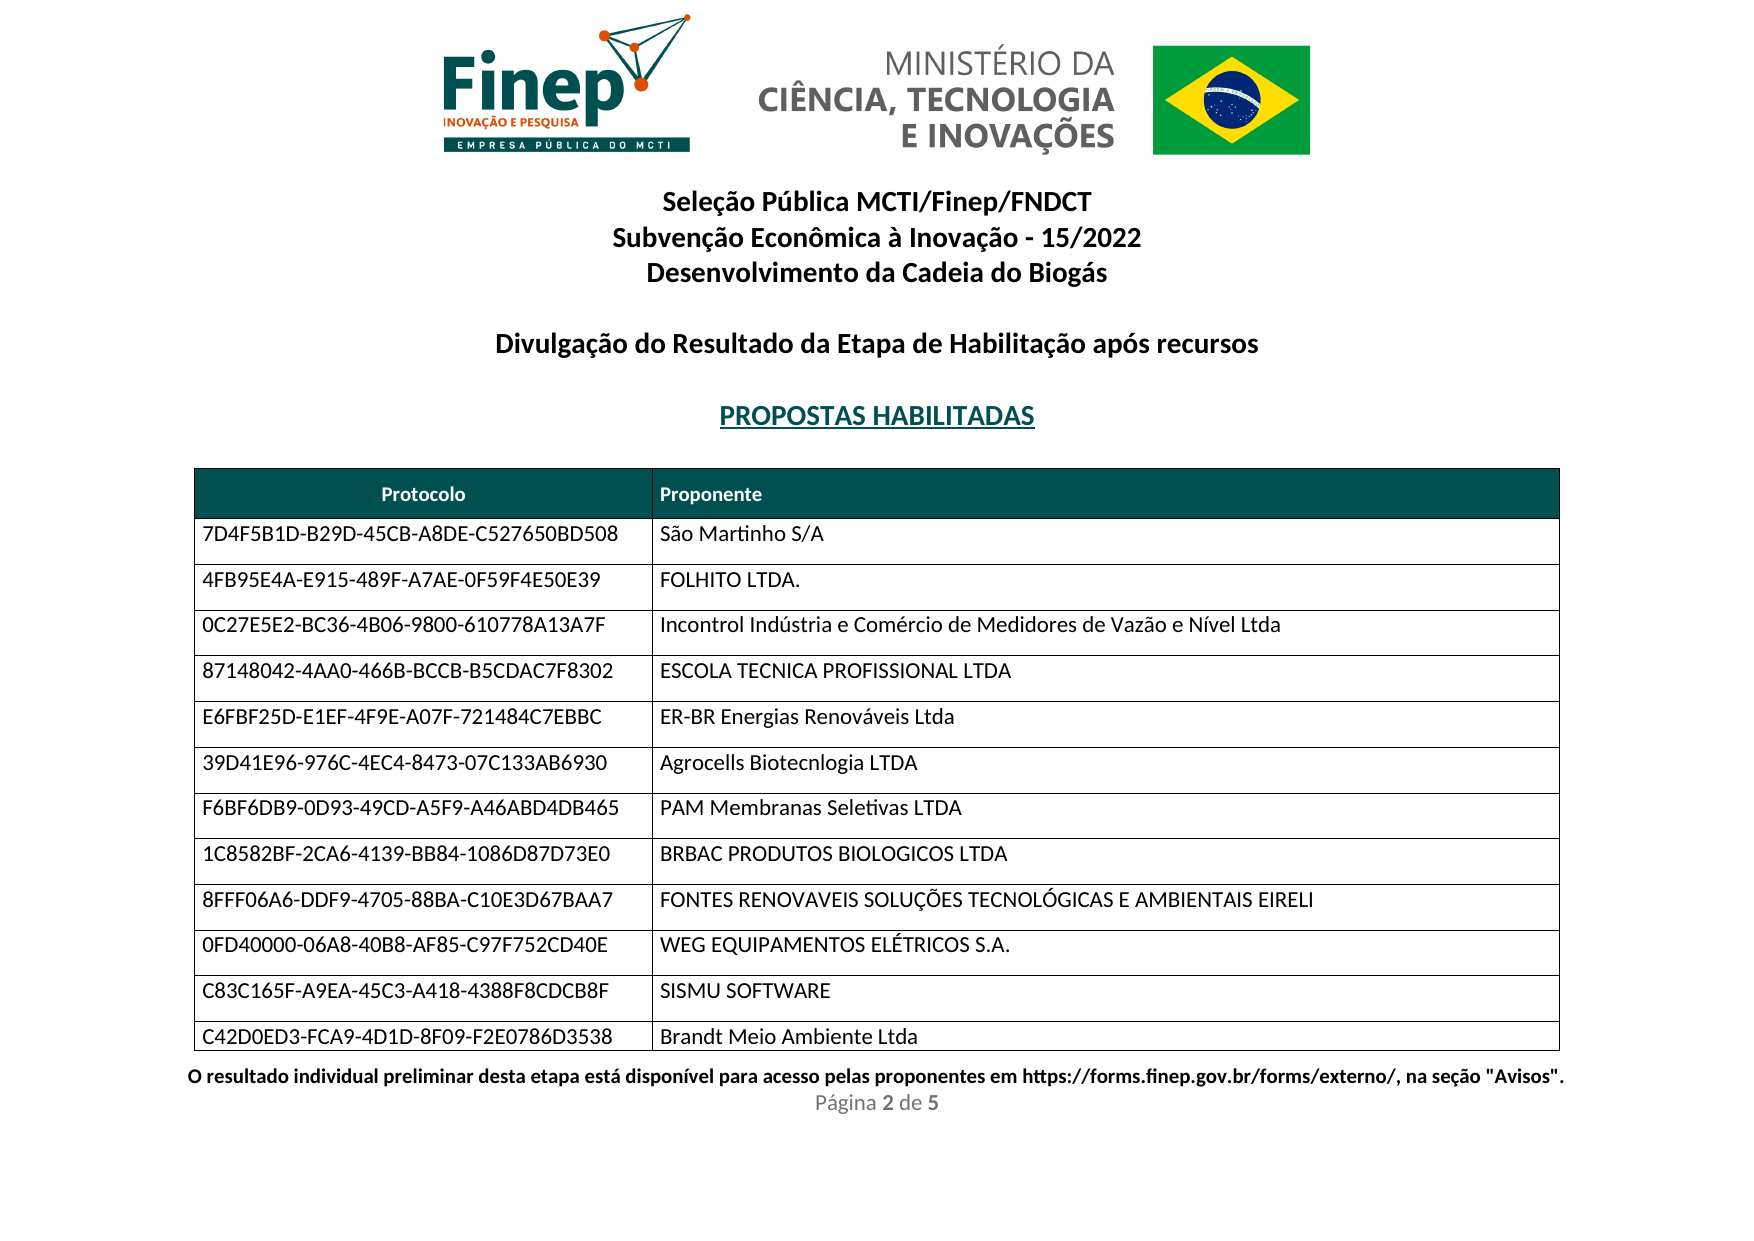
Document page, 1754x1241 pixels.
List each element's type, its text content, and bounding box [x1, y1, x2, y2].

table_cell C83C165F-A9EA-45C3-A418-4388F8CDCB8F [195, 976, 652, 1021]
table_cell Agrocells Biotecnlogia LTDA [653, 748, 1559, 792]
table_cell ER-BR Energias Renováveis Ltda [653, 702, 1559, 747]
table_cell 0C27E5E2-BC36-4B06-9800-610778A13A7F [195, 611, 652, 655]
table_cell 4FB95E4A-E915-489F-A7AE-0F59F4E50E39 [195, 565, 652, 609]
table_header Proponente [653, 469, 1559, 518]
table_cell WEG EQUIPAMENTOS ELÉTRICOS S.A. [653, 931, 1559, 975]
table_cell BRBAC PRODUTOS BIOLOGICOS LTDA [653, 839, 1559, 884]
table_cell PAM Membranas Seletivas LTDA [653, 794, 1559, 838]
table_cell SISMU SOFTWARE [653, 976, 1559, 1021]
table_cell C42D0ED3-FCA9-4D1D-8F09-F2E0786D3538 [195, 1022, 652, 1050]
table_cell 7D4F5B1D-B29D-45CB-A8DE-C527650BD508 [195, 519, 652, 564]
table_cell 87148042-4AA0-466B-BCCB-B5CDAC7F8302 [195, 656, 652, 701]
table_cell 39D41E96-976C-4EC4-8473-07C133AB6930 [195, 748, 652, 792]
table_cell 0FD40000-06A8-40B8-AF85-C97F752CD40E [195, 931, 652, 975]
table_cell 8FFF06A6-DDF9-4705-88BA-C10E3D67BAA7 [195, 885, 652, 929]
table_header Protocolo [195, 469, 652, 518]
table_cell Brandt Meio Ambiente Ltda [653, 1022, 1559, 1050]
table_cell E6FBF25D-E1EF-4F9E-A07F-721484C7EBBC [195, 702, 652, 747]
table_cell Incontrol Indústria e Comércio de Medidores de Vazão e Nível Ltda [653, 611, 1559, 655]
table_cell ESCOLA TECNICA PROFISSIONAL LTDA [653, 656, 1559, 701]
table_cell F6BF6DB9-0D93-49CD-A5F9-A46ABD4DB465 [195, 794, 652, 838]
table_cell FONTES RENOVAVEIS SOLUÇÕES TECNOLÓGICAS E AMBIENTAIS EIRELI [653, 885, 1559, 929]
table_cell FOLHITO LTDA. [653, 565, 1559, 609]
table_cell 1C8582BF-2CA6-4139-BB84-1086D87D73E0 [195, 839, 652, 884]
table_cell São Martinho S/A [653, 519, 1559, 564]
